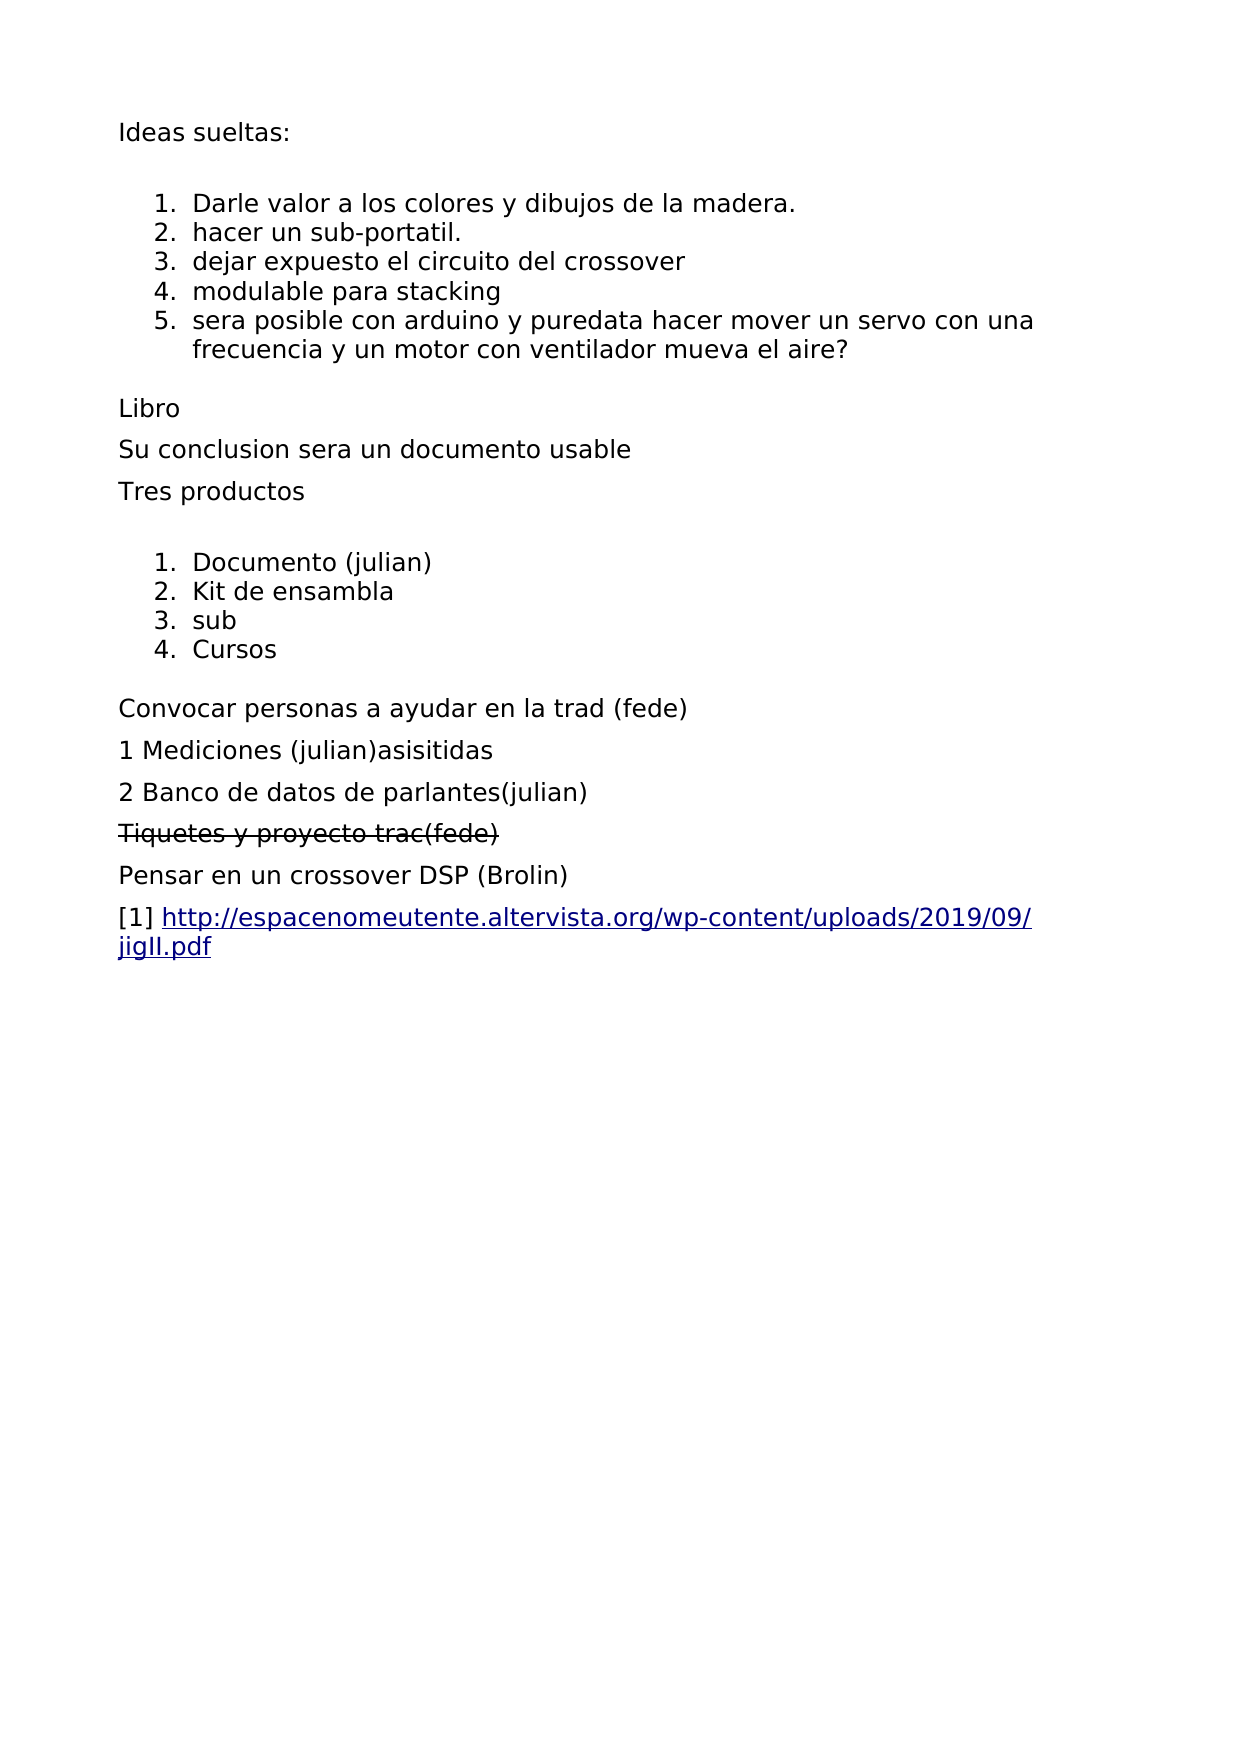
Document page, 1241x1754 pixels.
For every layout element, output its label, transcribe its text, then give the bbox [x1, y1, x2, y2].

text Ideas sueltas: [118, 118, 1122, 147]
text Pensar en un crossover DSP (Brolin) [118, 861, 1122, 890]
text Convocar personas a ayudar en la trad (fede) [118, 694, 1122, 723]
list dejar expuesto el circuito del crossover [177, 248, 1122, 277]
list Kit de ensambla [177, 577, 1122, 607]
text Tres productos [118, 477, 1122, 506]
text [1] http://espacenomeutente.altervista.org/wp-content/uploads/2019/09/jigII.pdf [118, 903, 1122, 961]
text 2 Banco de datos de parlantes(julian) [118, 778, 1122, 807]
text Su conclusion sera un documento usable [118, 435, 1122, 464]
list sera posible con arduino y puredata hacer mover un servo con una frecuencia y un motor con ventilador mueva el aire? [177, 306, 1122, 364]
text Libro [118, 394, 1122, 423]
text Tiquetes y proyecto trac(fede) [118, 819, 1122, 848]
list Cursos [177, 636, 1122, 665]
list modulable para stacking [177, 277, 1122, 306]
list Documento (julian) [177, 548, 1122, 577]
list Darle valor a los colores y dibujos de la madera. [177, 189, 1122, 218]
list sub [177, 607, 1122, 636]
text 1 Mediciones (julian)asisitidas [118, 736, 1122, 765]
list hacer un sub-portatil. [177, 218, 1122, 248]
